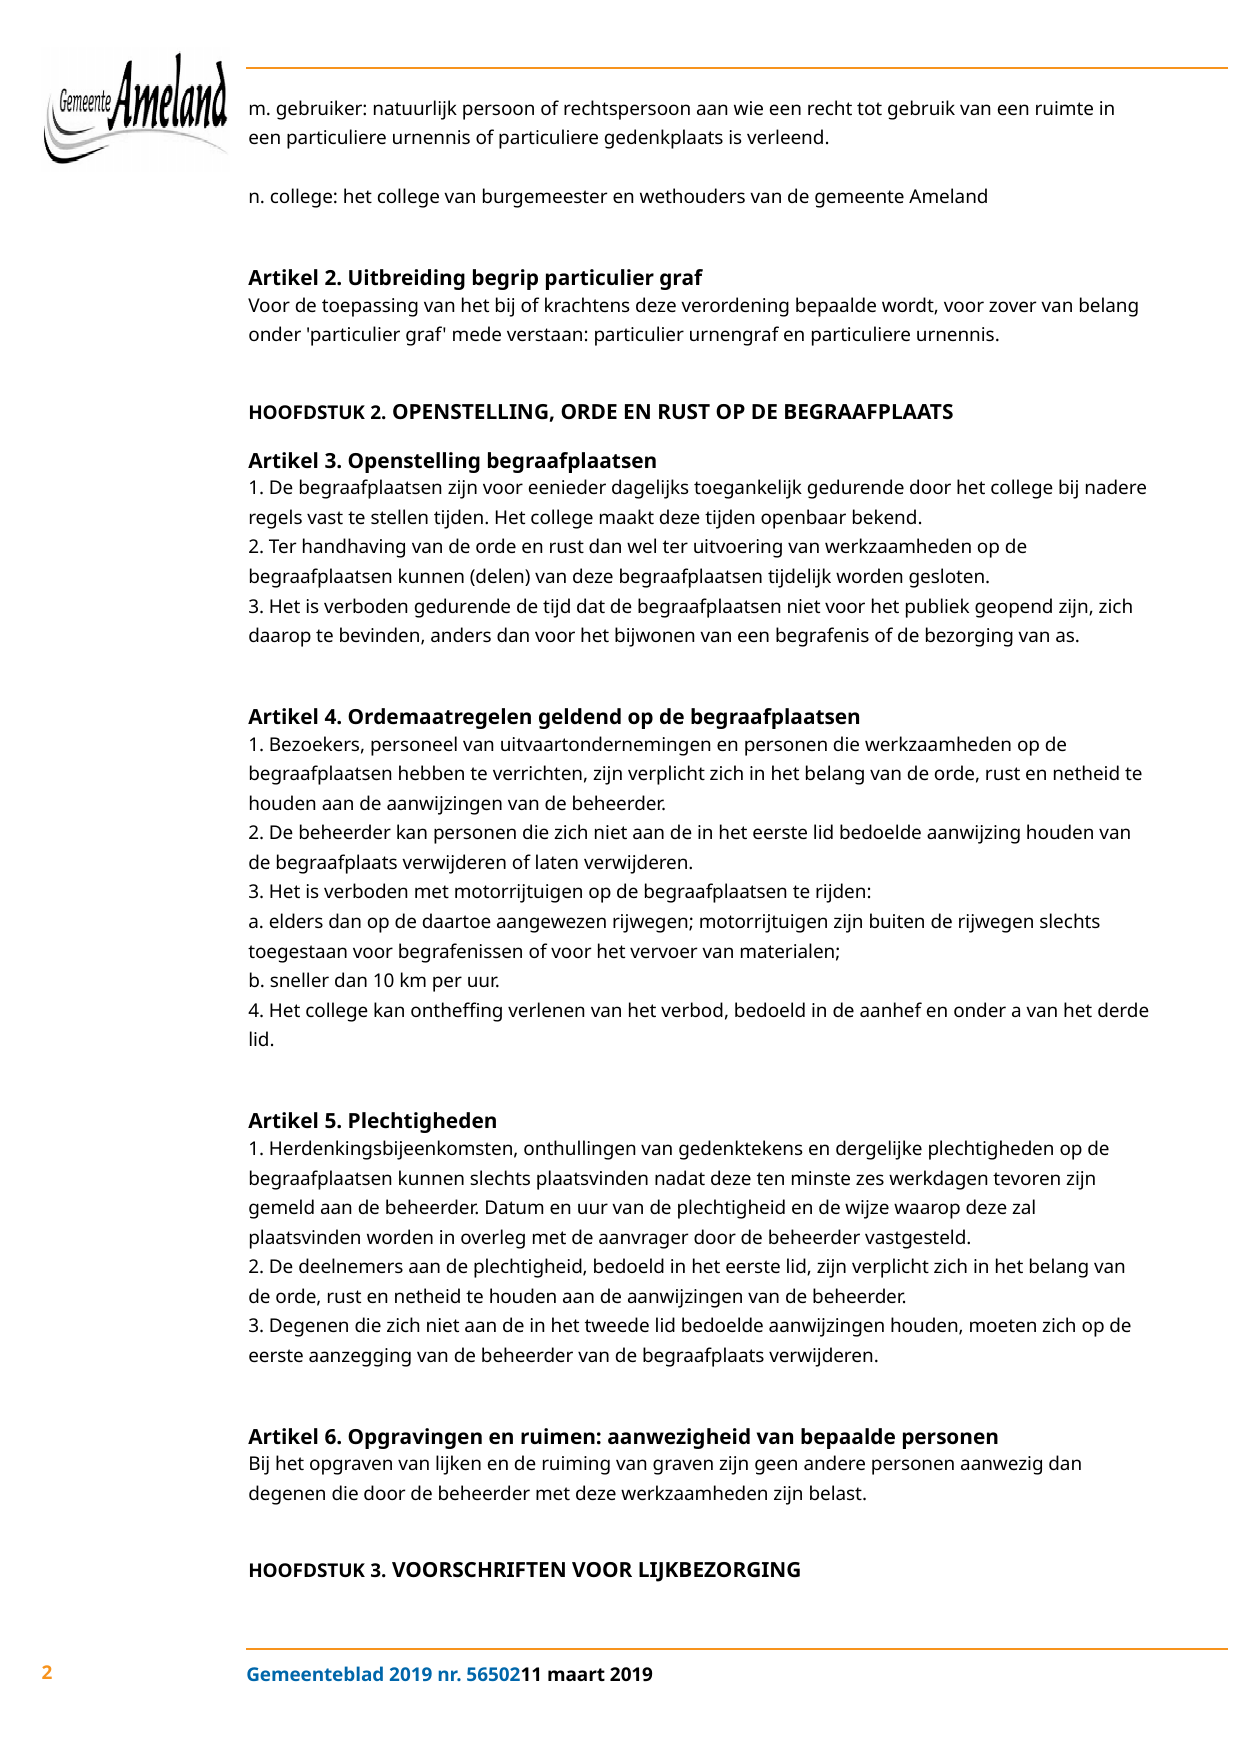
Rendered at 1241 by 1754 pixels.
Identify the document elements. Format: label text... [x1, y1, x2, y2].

text Artikel 6. Opgravingen en ruimen: aanwezigheid van bepaalde personen [248, 1422, 1152, 1451]
text m. gebruiker: natuurlijk persoon of rechtspersoon aan wie een recht tot gebruik van een ruimte in een particuliere urnennis of particuliere gedenkplaats is verleend. [248, 95, 1152, 150]
text Artikel 2. Uitbreiding begrip particulier graf [248, 263, 1152, 292]
text Bij het opgraven van lijken en de ruiming van graven zijn geen andere personen aanwezig dan degenen die door de beheerder met deze werkzaamheden zijn belast. [248, 1451, 1152, 1506]
text Voor de toepassing van het bij of krachtens deze verordening bepaalde wordt, voor zover van belang onder 'particulier graf' mede verstaan: particulier urnengraf en particuliere urnennis. [248, 292, 1152, 347]
text 2. De beheerder kan personen die zich niet aan de in het eerste lid bedoelde aanwijzing houden van de begraafplaats verwijderen of laten verwijderen. [248, 819, 1152, 875]
text 1. De begraafplaatsen zijn voor eenieder dagelijks toegankelijk gedurende door het college bij nadere regels vast te stellen tijden. Het college maakt deze tijden openbaar bekend. [248, 474, 1152, 530]
text a. elders dan op de daartoe aangewezen rijwegen; motorrijtuigen zijn buiten de rijwegen slechts toegestaan voor begrafenissen of voor het vervoer van materialen; [248, 908, 1152, 964]
text HOOFDSTUK 2. OPENSTELLING, ORDE EN RUST OP DE BEGRAAFPLAATS [248, 397, 1152, 425]
text 1. Herdenkingsbijeenkomsten, onthullingen van gedenktekens en dergelijke plechtigheden op de begraafplaatsen kunnen slechts plaatsvinden nadat deze ten minste zes werkdagen tevoren zijn gemeld aan de beheerder. Datum en uur van de plechtigheid en de wijze waarop deze zal plaatsvinden worden in overleg met de aanvrager door de beheerder vastgesteld. [248, 1135, 1152, 1249]
text b. sneller dan 10 km per uur. [248, 967, 1152, 993]
text Artikel 5. Plechtigheden [248, 1107, 1152, 1135]
text 3. Het is verboden met motorrijtuigen op de begraafplaatsen te rijden: [248, 879, 1152, 904]
text 3. Degenen die zich niet aan de in het tweede lid bedoelde aanwijzingen houden, moeten zich op de eerste aanzegging van de beheerder van de begraafplaats verwijderen. [248, 1313, 1152, 1368]
text 4. Het college kan ontheffing verlenen van het verbod, bedoeld in de aanhef en onder a van het derde lid. [248, 997, 1152, 1052]
text 3. Het is verboden gedurende de tijd dat de begraafplaatsen niet voor het publiek geopend zijn, zich daarop te bevinden, anders dan voor het bijwonen van een begrafenis of de bezorging van as. [248, 593, 1152, 648]
text 1. Bezoekers, personeel van uitvaartondernemingen en personen die werkzaamheden op de begraafplaatsen hebben te verrichten, zijn verplicht zich in het belang van de orde, rust en netheid te houden aan de aanwijzingen van de beheerder. [248, 731, 1152, 816]
text Artikel 4. Ordemaatregelen geldend op de begraafplaatsen [248, 702, 1152, 731]
text HOOFDSTUK 3. VOORSCHRIFTEN VOOR LIJKBEZORGING [248, 1555, 1152, 1584]
text 2. Ter handhaving van de orde en rust dan wel ter uitvoering van werkzaamheden op de begraafplaatsen kunnen (delen) van deze begraafplaatsen tijdelijk worden gesloten. [248, 534, 1152, 589]
text 2. De deelnemers aan de plechtigheid, bedoeld in het eerste lid, zijn verplicht zich in het belang van de orde, rust en netheid te houden aan de aanwijzingen van de beheerder. [248, 1253, 1152, 1309]
text Artikel 3. Openstelling begraafplaatsen [248, 446, 1152, 474]
text n. college: het college van burgemeester en wethouders van de gemeente Ameland [248, 183, 1152, 209]
picture [41, 47, 231, 172]
